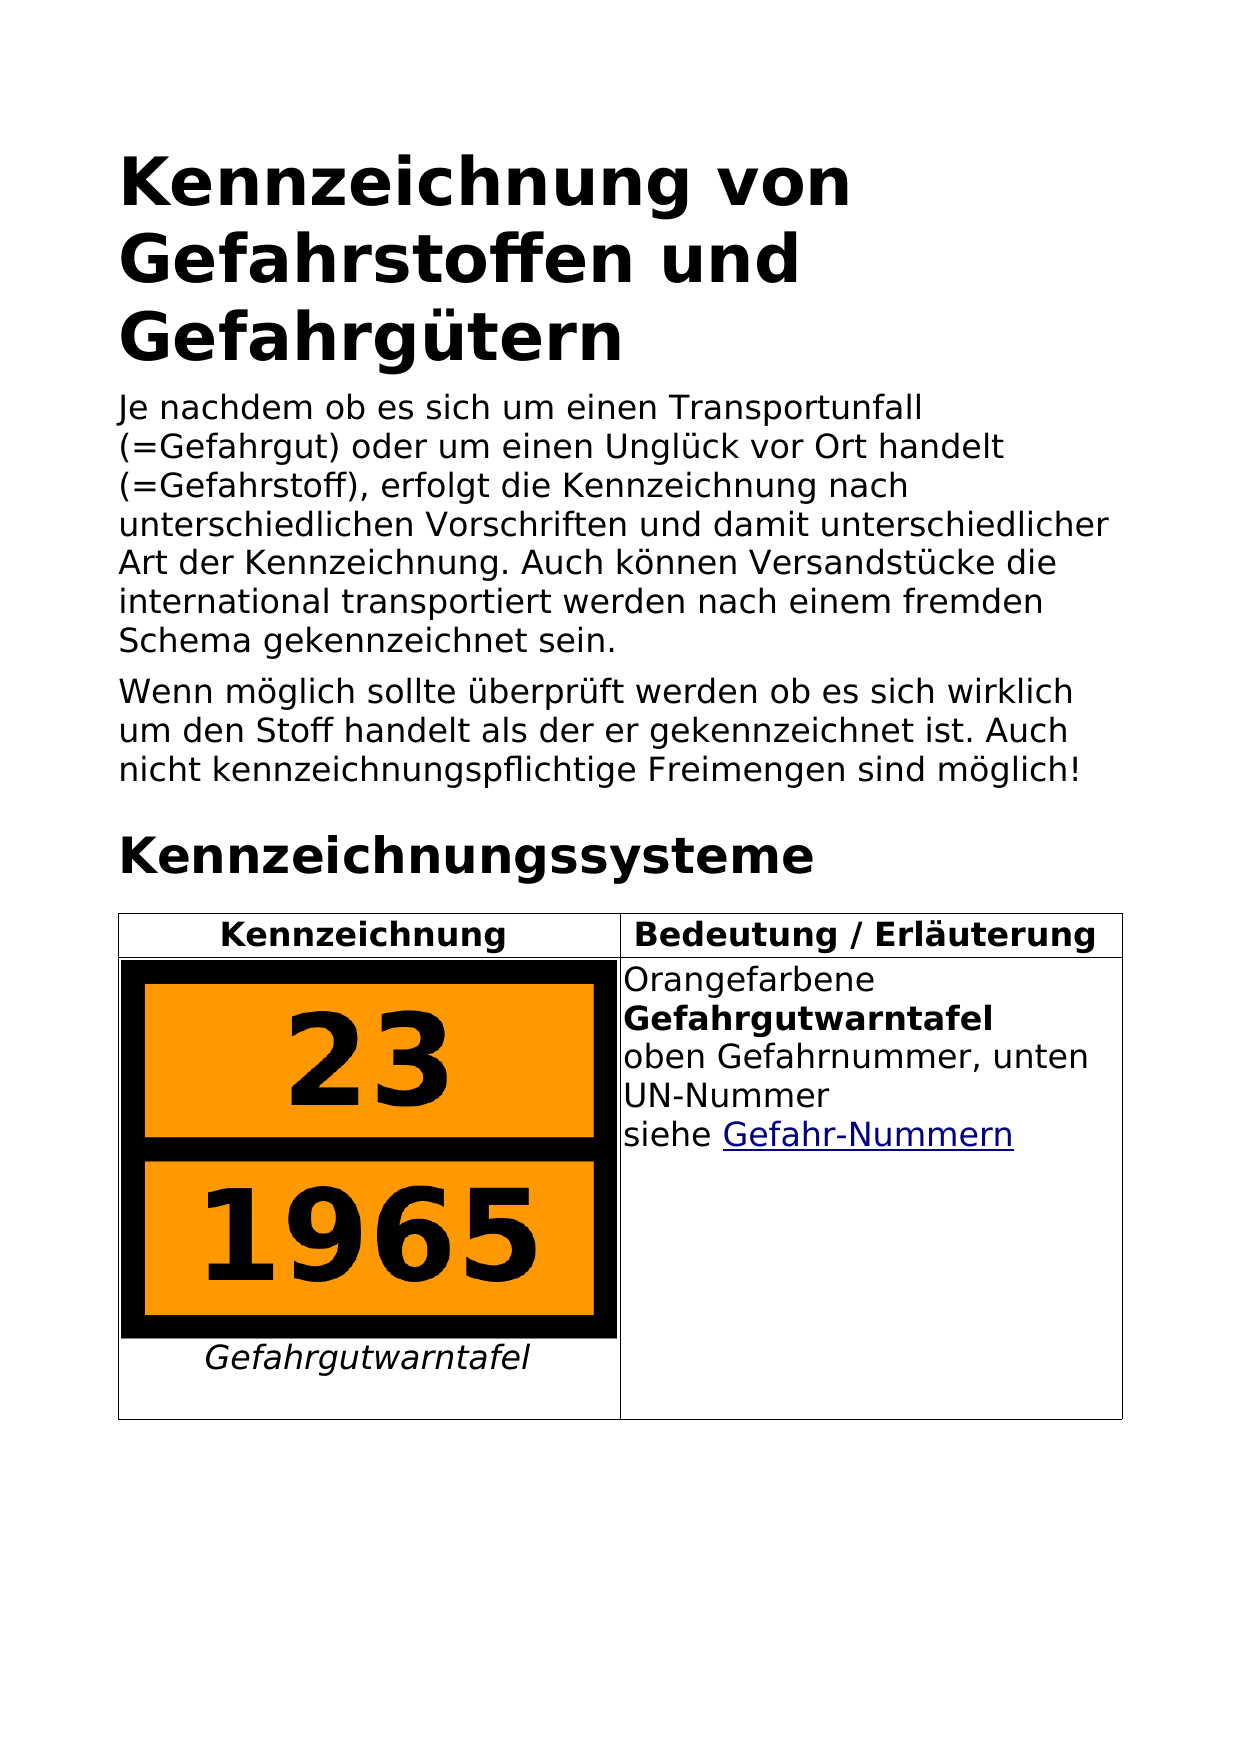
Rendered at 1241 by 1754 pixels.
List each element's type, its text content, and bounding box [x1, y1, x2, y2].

picture [121, 960, 618, 1339]
table_cell [119, 958, 620, 1419]
table_header Kennzeichnung [119, 914, 620, 957]
table_cell Orangefarbene Gefahrgutwarntafel oben Gefahrnummer, unten UN-Nummer siehe Gefahr-Nummern [621, 958, 1122, 1419]
subtitle Kennzeichnungssysteme [118, 827, 1122, 885]
table_header Bedeutung / Erläuterung [621, 914, 1122, 957]
text Je nachdem ob es sich um einen Transportunfall (=Gefahrgut) oder um einen Unglück vor Ort handelt (=Gefahrstoff), erfolgt die Kennzeichnung nach unterschiedlichen Vorschriften und damit unterschiedlicher Art der Kennzeichnung. Auch können Versandstücke die international transportiert werden nach einem fremden Schema gekennzeichnet sein. [118, 388, 1122, 660]
text Wenn möglich sollte überprüft werden ob es sich wirklich um den Stoff handelt als der er gekennzeichnet ist. Auch nicht kennzeichnungspflichtige Freimengen sind möglich! [118, 673, 1122, 789]
subtitle Kennzeichnung von Gefahrstoffen und Gefahrgütern [118, 143, 1122, 376]
